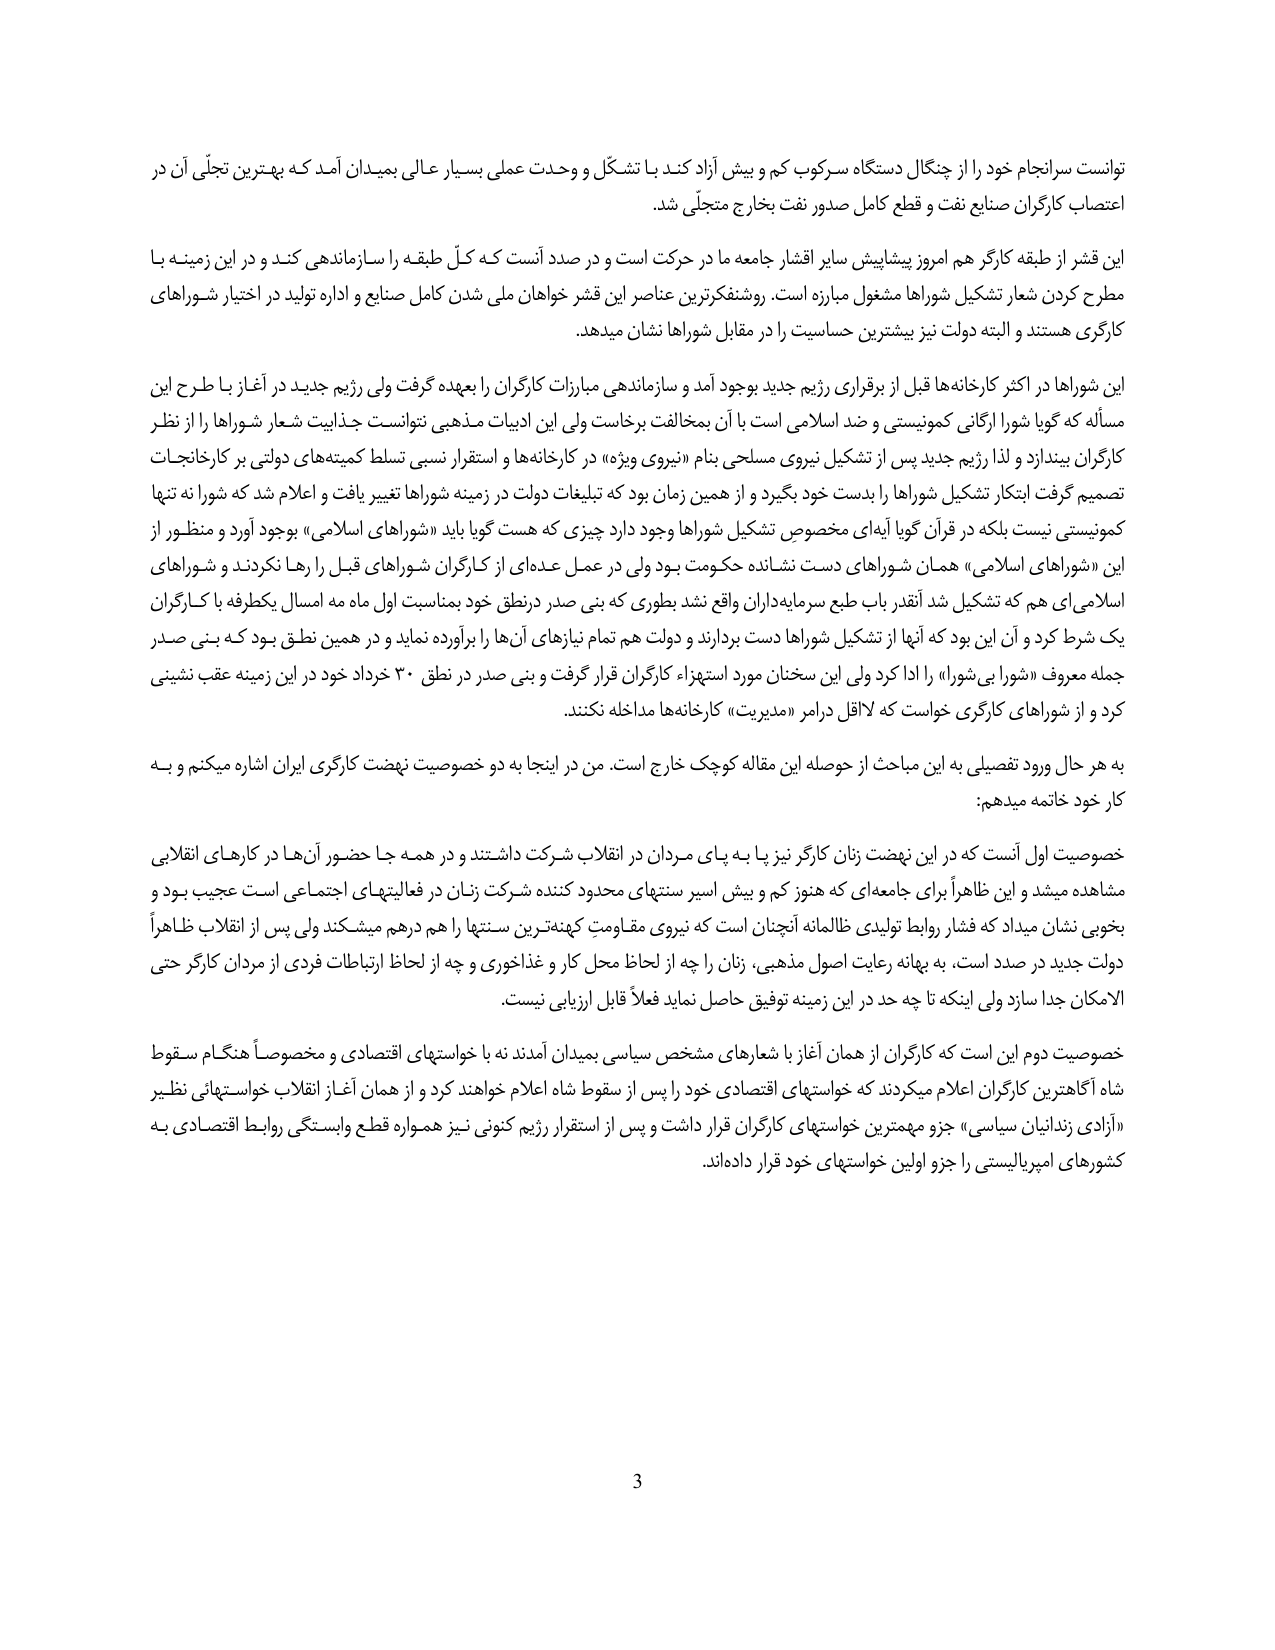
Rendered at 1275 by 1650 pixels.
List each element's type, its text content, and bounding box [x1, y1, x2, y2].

text این شوراها در اکثر کارخانه‌ها قبل از برقراری رژیم جدید بوجود آمد و سازماندهی مبارزات کارگران را بعهده گرفت ولی رژیم جدید در آغاز با طرح این مسأله که گویا شورا ارگانی کمونیستی و ضد اسلامی است با آن بمخالفت برخاست ولی این ادبیات مذهبی نتوانست جذابیت شعار شوراها را از نظر کارگران بیندازد و لذا رژیم جدید پس از تشکیل نیروی مسلحی بنام «نیروی ویژه» در کارخانه‌ها و استقرار نسبی تسلط کمیته‌های دولتی بر کارخانجات تصمیم گرفت ابتکار تشکیل شوراها را بدست خود بگیرد و از همین زمان بود که تبلیغات دولت در زمینه شوراها تغییر یافت و اعلام شد که شورا نه تنها کمونیستی نیست بلکه در قرآن گویا آیه‌ای مخصوص‌ِ تشکیل شوراها وجود دارد چیزی که هست گویا باید «شوراهای اسلامی» بوجود آورد و منظور از این «شوراهای اسلامی» همان شوراهای دست نشانده حکومت بود ولی در عمل عده‌ای از کارگران شوراهای قبل را رها نکردند و شوراهای اسلامی‌ای هم که تشکیل شد آنقدر باب طبع سرمایه‌داران واقع نشد بطوری که بنی صدر درنطق خود بمناسبت اول ماه مه امسال یکطرفه با کارگران یک شرط کرد و آن این بود که آنها از تشکیل شوراها دست بردارند و دولت هم تمام نیازهای آن‌ها را برآورده نماید و در همین نطق بود که بنی صدر جمله معروف «شورا بی‌شورا» را ادا کرد ولی این سخنان مورد استهزاء کارگران قرار گرفت و بنی صدر در نطق ۳۰ خرداد خود در این زمینه عقب نشینی کرد و از شوراهای کارگری خواست که لااقل درامر «مدیریت» کارخانه‌ها مداخله نکنند. [150, 367, 1125, 728]
text به هر حال ورود تفصیلی به این مباحث از حوصله این مقاله کوچک خارج است. من در اینجا به دو خصوصیت نهضت کارگری ایران اشاره میکنم و به کار خود خاتمه میدهم: [150, 746, 1125, 818]
text خصوصیت اول آنست که در این نهضت زنان کارگر نیز پا به پای مردان در انقلاب شرکت داشتند و در همه جا حضور آن‌ها در کارهای انقلابی مشاهده میشد و این ظاهراً برای جامعه‌ای که هنوز کم و بیش اسیر سنتهای محدود کننده شرکت زنان در فعالیتهای اجتماعی است عجیب بود و بخوبی نشان میداد که فشار روابط تولیدی ظالمانه آنچنان است که نیروی مقاومت‌‌ِ کهنه‌ترین سنتها را هم درهم میشکند ولی پس از انقلاب ظاهراً دولت جدید در صدد است، به بهانه رعایت اصول مذهبی، زنان را چه از لحاظ محل کار و غذاخوری و چه از لحاظ ارتباطات فردی از مردان کارگر حتی الامکان جدا سازد ولی اینکه تا چه حد در این زمینه توفیق حاصل نماید فعلاً قابل ارزیابی نیست. [150, 836, 1125, 1017]
text خصوصیت دوم این است که کارگران از همان آغاز با شعارهای مشخص سیاسی بمیدان آمدند نه با خواستهای اقتصادی و مخصوصاً هنگام سقوط شاه آگاهترین کارگران اعلام میکردند که خواستهای اقتصادی خود را پس از سقوط شاه اعلام خواهند کرد و از همان آغاز انقلاب خواستهائی نظیر «آزادی زندانیان سیاسی» جزو مهمترین خواستهای کارگران قرار داشت و پس از استقرار رژیم کنونی نیز همواره قطع وابستگی روابط اقتصادی به کشورهای امپریالیستی را جزو اولین خواستهای خود قرار داده‌اند. [150, 1035, 1125, 1179]
text این قشر از طبقه کارگر هم امروز پیشاپیش سایر اقشار جامعه ما در حرکت است و در صدد آنست که کلّ طبقه را سازماندهی کند و در این زمینه با مطرح کردن شعار تشکیل شوراها مشغول مبارزه است. روشنفکرترین عناصر این قشر خواهان ملی شدن کامل صنایع و اداره تولید در اختیار شوراهای کارگری هستند و البته دولت نیز بیشترین حساسیت را در مقابل شوراها نشان میدهد. [150, 240, 1125, 349]
text نکته جالب در انقلاب ایران این است که بخش با سابقه طبقه کارگر که بیشتر در صنایع بافندگی و صنایع نفت کار می‌کنند دیرتر از بخش تازه‌پای آن بمیدان مبارزه آمد و دلائل آنهم روشن است. این قشر از طبقه کارگر ایران به هر حال طبق قواعد و ضوابطی از نوعی تضمین زندگی برخوردار بود. بعلاوه دستگاه حکومتی توانسته بود بتدریج در محیط کارخانه‌ها با ایجاد ادارات حفاظت، سندیکاهای خودساخته و شبکه جاسوسان مخفی، سازمان نسبتاً نیرومندی برای کنترل کارگران در اختیار داشته باشد در حالیکه کارگران از هرگونه تشکل واقعاً کارگری محروم بودند. بیشتر کارگران در این کارخانه‌ها وقتی به اعتصابیون پیوستند که دیگر خود سرمایه‌داران نیز بعلت رکود بازار تمایلی به ادامه تولید نداشتند ولی وقتی این بخش از طبقه کارگر بمیدان آمد تأثیری تعیین کننده بر سرنوشت شاه داشت. اگر قشر تازه‌پای طبقه کارگر فاقد آگاهی طبقاتی و روحیه تشکل بود و با آنکه هر روز در خیابانها کشته‌های بسیار میداد نمیتوانست خود سازماندهی مستقلی داشته باشد و هدف معینی را تعقیب کند قشر با‌سابقۀ طبقه کارگر پس از آنکه توانست سرانجام خود را از چنگال دستگاه سرکوب کم و بیش آزاد کند با تشکّل و وحدت عملی بسیار عالی بمیدان آمد که بهترین تجلّی آن در اعتصاب کارگران صنایع نفت و قطع کامل صدور نفت بخارج متجلّی شد. [150, 150, 1125, 222]
